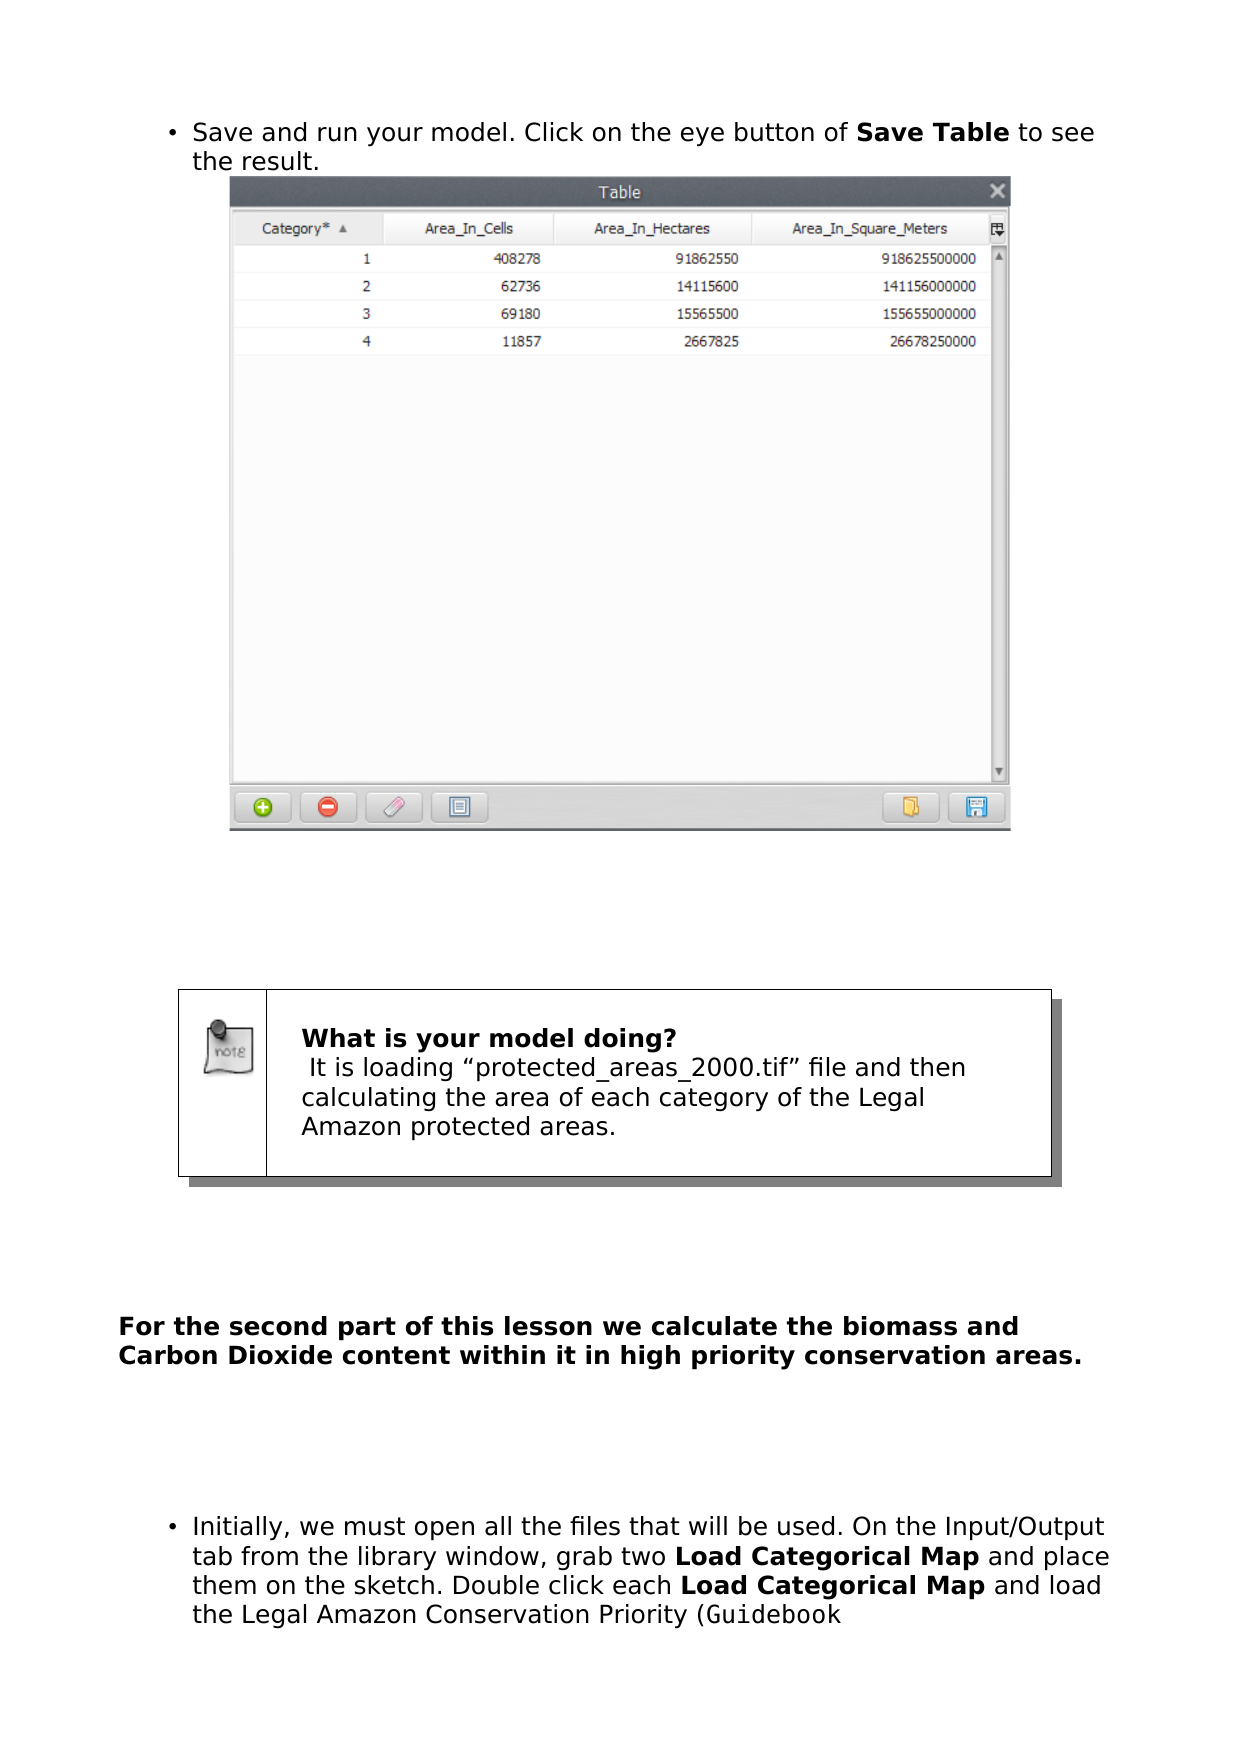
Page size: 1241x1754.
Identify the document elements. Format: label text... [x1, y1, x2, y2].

subtitle For the second part of this lesson we calculate the biomass and Carbon Dioxide content within it in high priority conservation areas. [118, 1312, 1122, 1371]
picture [190, 1012, 266, 1088]
list Save and run your model. Click on the eye button of Save Table to see the result. [177, 118, 1122, 176]
table_header [179, 990, 266, 1176]
list Initially, we must open all the files that will be used. On the Input/Output tab from the library window, grab two Load Categorical Map and place them on the sketch. Double click each Load Categorical Map and load the Legal Amazon Conservation Priority (Guidebook [177, 1512, 1122, 1629]
table_header What is your model doing? It is loading “protected_areas_2000.tif” file and then calculating the area of each category of the Legal Amazon protected areas. [267, 990, 1051, 1176]
picture [229, 176, 1011, 831]
